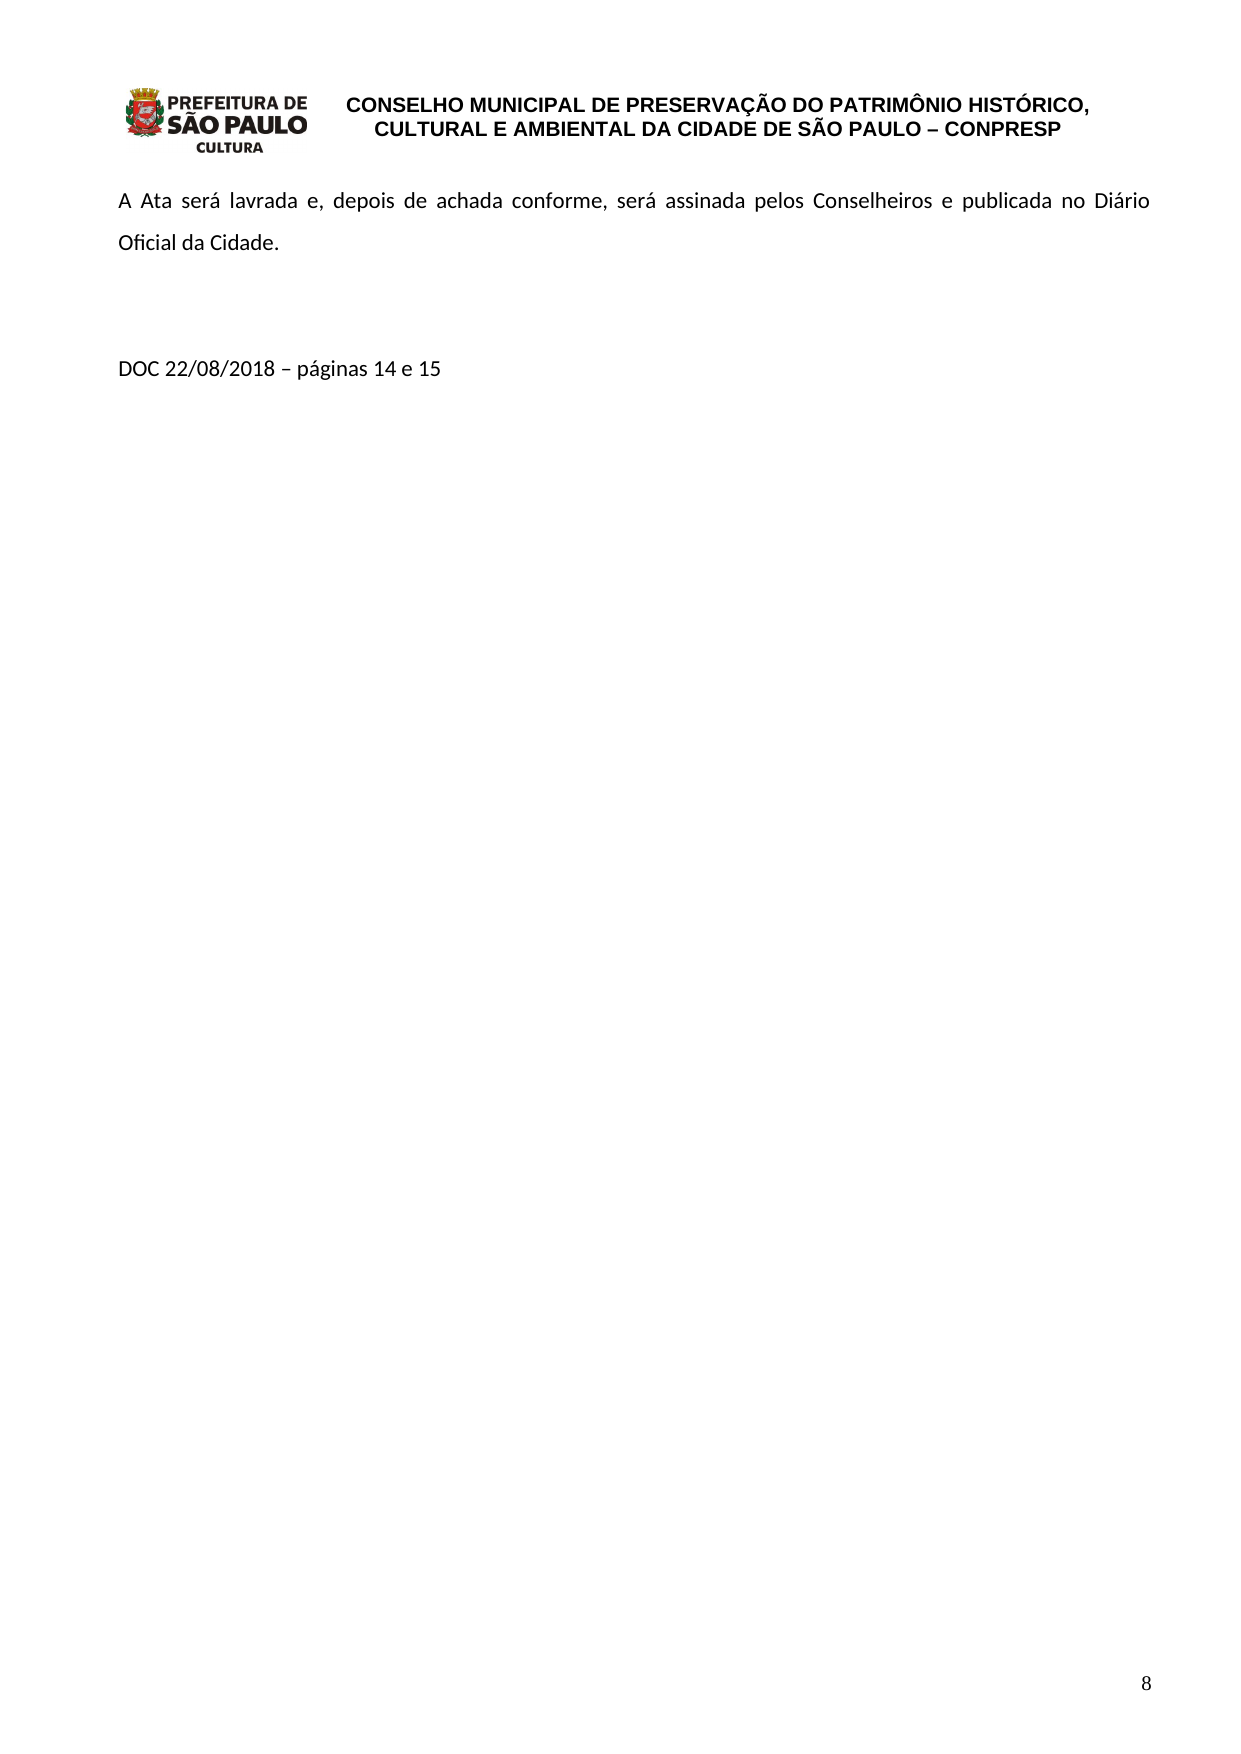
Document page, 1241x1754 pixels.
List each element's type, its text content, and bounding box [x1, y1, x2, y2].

text DOC 22/08/2018 – páginas 14 e 15 [118, 354, 1152, 382]
text A Ata será lavrada e, depois de achada conforme, será assinada pelos Conselheiros e publicada no Diário Oficial da Cidade. [118, 186, 1152, 256]
